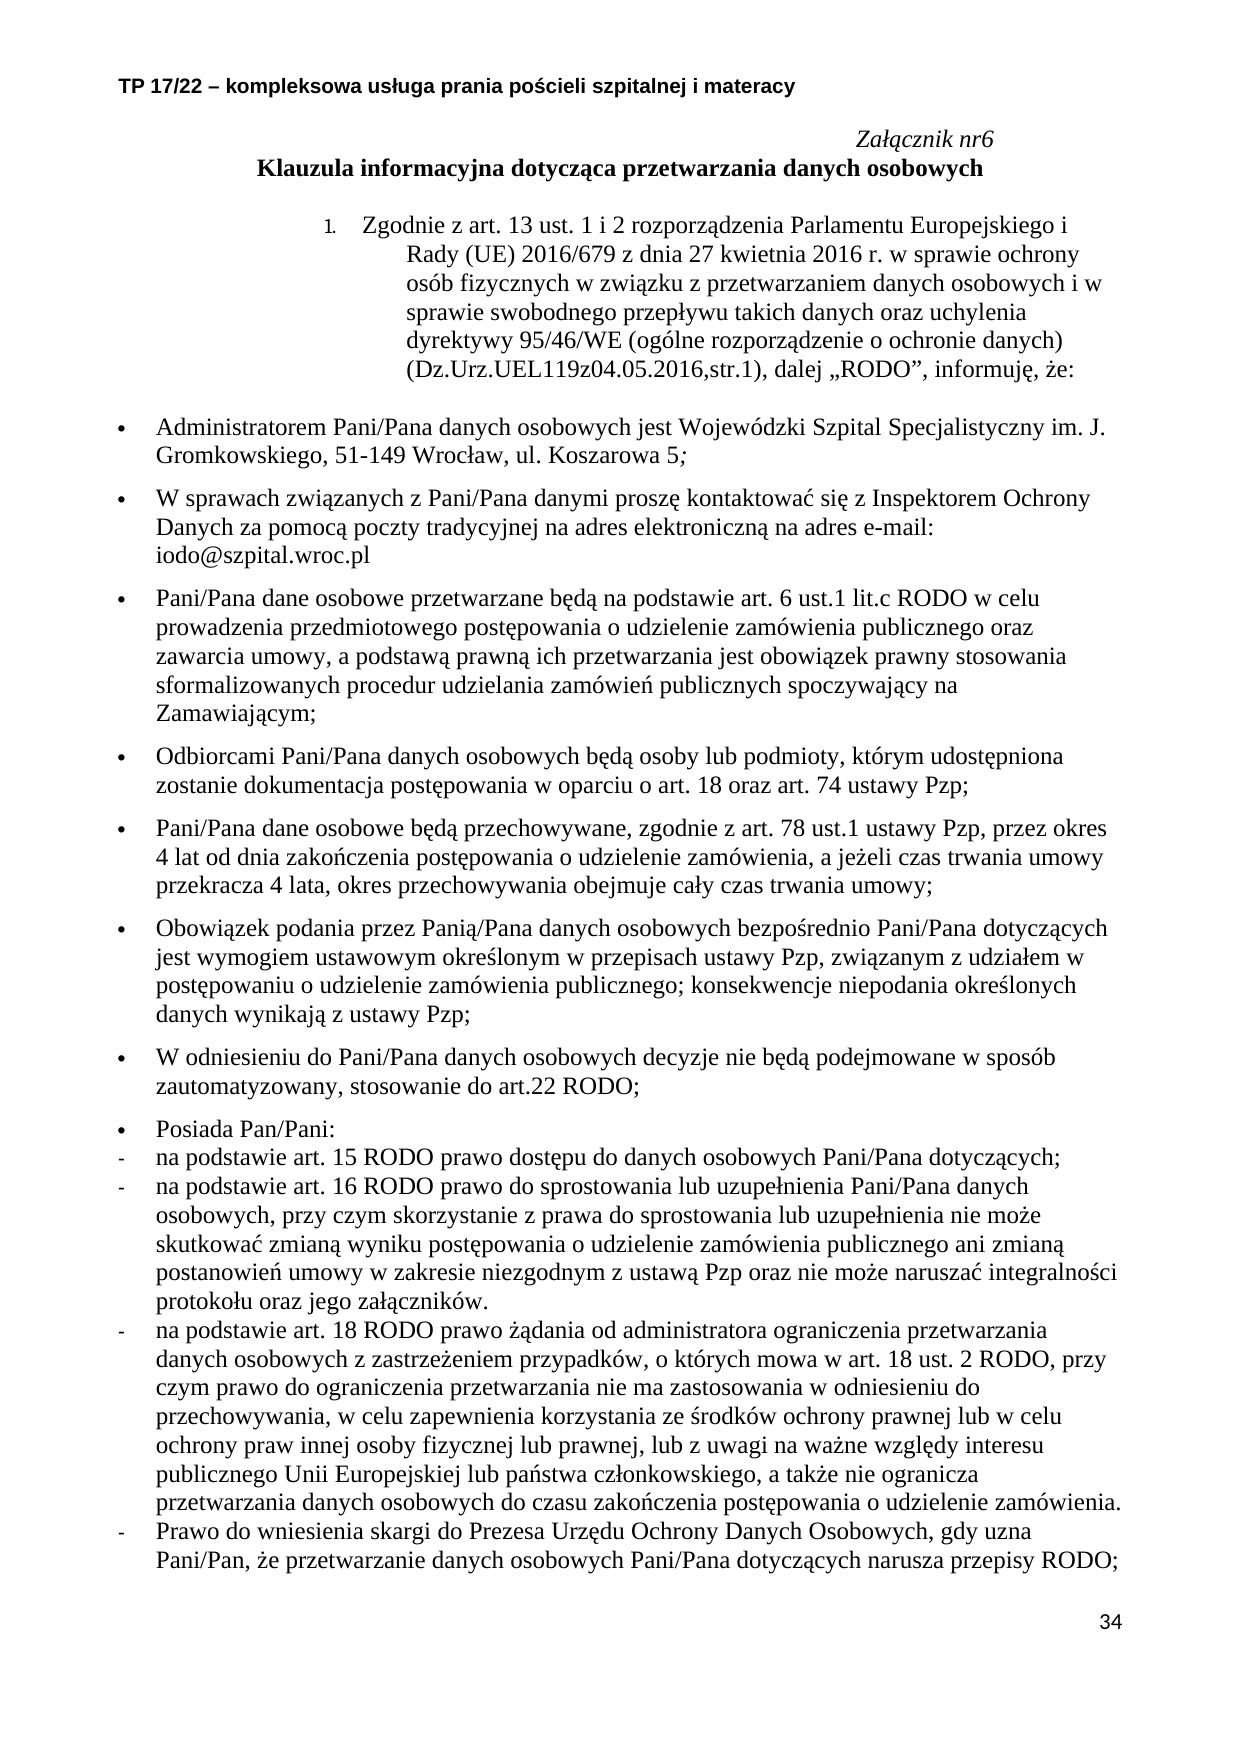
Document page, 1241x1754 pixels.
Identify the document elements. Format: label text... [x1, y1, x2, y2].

list Odbiorcami Pani/Pana danych osobowych będą osoby lub podmioty, którym udostępniona zostanie dokumentacja postępowania w oparciu o art. 18 oraz art. 74 ustawy Pzp; [118, 741, 1122, 799]
list Obowiązek podania przez Panią/Pana danych osobowych bezpośrednio Pani/Pana dotyczących jest wymogiem ustawowym określonym w przepisach ustawy Pzp, związanym z udziałem w postępowaniu o udzielenie zamówienia publicznego; konsekwencje niepodania określonych danych wynikają z ustawy Pzp; [118, 913, 1122, 1028]
list na podstawie art. 16 RODO prawo do sprostowania lub uzupełnienia Pani/Pana danych osobowych, przy czym skorzystanie z prawa do sprostowania lub uzupełnienia nie może skutkować zmianą wyniku postępowania o udzielenie zamówienia publicznego ani zmianą postanowień umowy w zakresie niezgodnym z ustawą Pzp oraz nie może naruszać integralności protokołu oraz jego załączników. [118, 1171, 1122, 1315]
text Klauzula informacyjna dotycząca przetwarzania danych osobowych [118, 153, 1122, 182]
list W odniesieniu do Pani/Pana danych osobowych decyzje nie będą podejmowane w sposób zautomatyzowany, stosowanie do art.22 RODO; [118, 1042, 1122, 1100]
list W sprawach związanych z Pani/Pana danymi proszę kontaktować się z Inspektorem Ochrony Danych za pomocą poczty tradycyjnej na adres elektroniczną na adres e-mail: iodo@szpital.wroc.pl [118, 483, 1122, 569]
list Pani/Pana dane osobowe będą przechowywane, zgodnie z art. 78 ust.1 ustawy Pzp, przez okres 4 lat od dnia zakończenia postępowania o udzielenie zamówienia, a jeżeli czas trwania umowy przekracza 4 lata, okres przechowywania obejmuje cały czas trwania umowy; [118, 813, 1122, 899]
text Załącznik nr6 [118, 124, 1122, 153]
list na podstawie art. 18 RODO prawo żądania od administratora ograniczenia przetwarzania danych osobowych z zastrzeżeniem przypadków, o których mowa w art. 18 ust. 2 RODO, przy czym prawo do ograniczenia przetwarzania nie ma zastosowania w odniesieniu do przechowywania, w celu zapewnienia korzystania ze środków ochrony prawnej lub w celu ochrony praw innej osoby fizycznej lub prawnej, lub z uwagi na ważne względy interesu publicznego Unii Europejskiej lub państwa członkowskiego, a także nie ogranicza przetwarzania danych osobowych do czasu zakończenia postępowania o udzielenie zamówienia. [118, 1315, 1122, 1516]
list Posiada Pan/Pani: [118, 1114, 1122, 1142]
list Prawo do wniesienia skargi do Prezesa Urzędu Ochrony Danych Osobowych, gdy uzna Pani/Pan, że przetwarzanie danych osobowych Pani/Pana dotyczących narusza przepisy RODO; [118, 1516, 1122, 1574]
list Pani/Pana dane osobowe przetwarzane będą na podstawie art. 6 ust.1 lit.c RODO w celu prowadzenia przedmiotowego postępowania o udzielenie zamówienia publicznego oraz zawarcia umowy, a podstawą prawną ich przetwarzania jest obowiązek prawny stosowania sformalizowanych procedur udzielania zamówień publicznych spoczywający na Zamawiającym; [118, 583, 1122, 727]
list na podstawie art. 15 RODO prawo dostępu do danych osobowych Pani/Pana dotyczących; [118, 1142, 1122, 1171]
list Zgodnie z art. 13 ust. 1 i 2 rozporządzenia Parlamentu Europejskiego i Rady (UE) 2016/679 z dnia 27 kwietnia 2016 r. w sprawie ochrony osób fizycznych w związku z przetwarzaniem danych osobowych i w sprawie swobodnego przepływu takich danych oraz uchylenia dyrektywy 95/46/WE (ogólne rozporządzenie o ochronie danych) (Dz.Urz.UEL119z04.05.2016,str.1), dalej „RODO”, informuję, że: [324, 210, 1122, 383]
list Administratorem Pani/Pana danych osobowych jest Wojewódzki Szpital Specjalistyczny im. J. Gromkowskiego, 51-149 Wrocław, ul. Koszarowa 5; [118, 412, 1122, 469]
